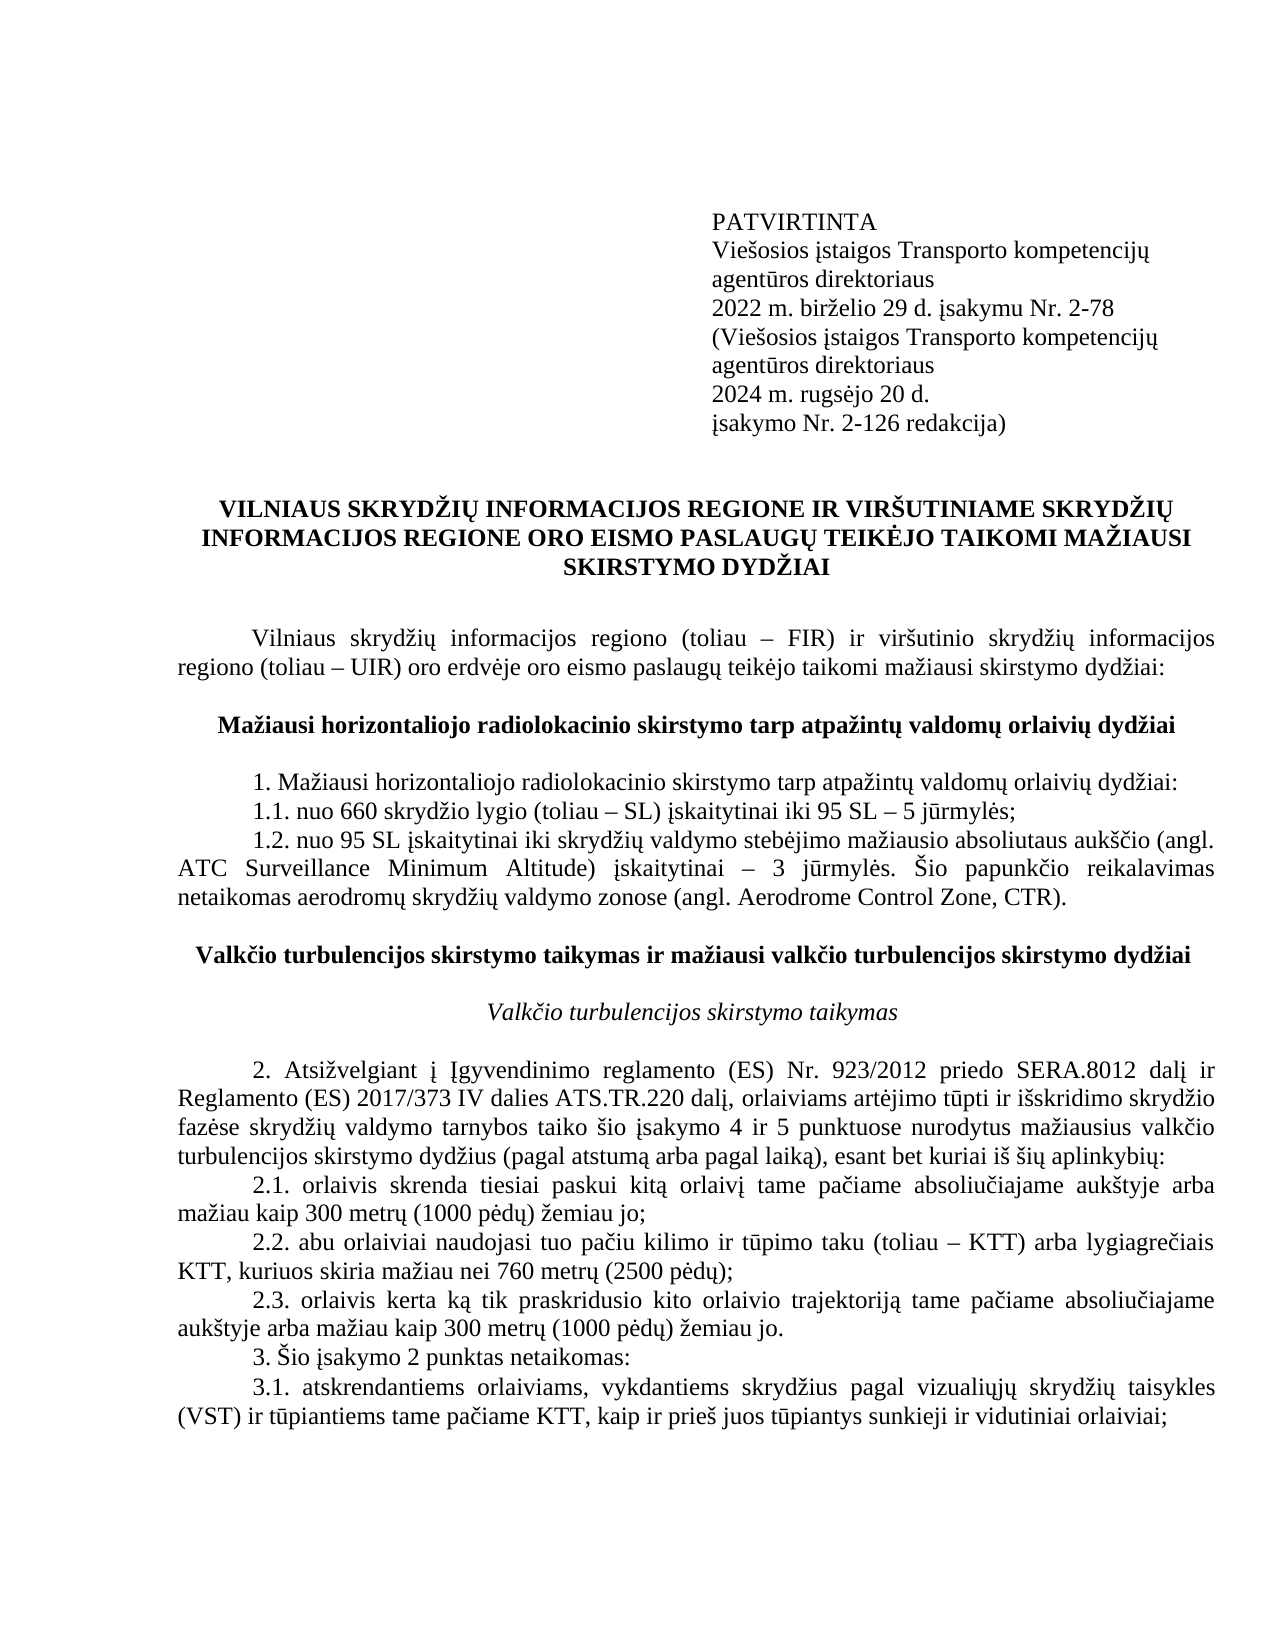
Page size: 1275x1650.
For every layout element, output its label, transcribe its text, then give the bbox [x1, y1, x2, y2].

text 1.1. nuo 660 skrydžio lygio (toliau – SL) įskaitytinai iki 95 SL – 5 jūrmylės; [177, 796, 1216, 825]
text 2.2. abu orlaiviai naudojasi tuo pačiu kilimo ir tūpimo taku (toliau – KTT) arba lygiagrečiais KTT, kuriuos skiria mažiau nei 760 metrų (2500 pėdų); [177, 1227, 1216, 1285]
text VILNIAUS SKRYDŽIŲ INFORMACIJOS REGIONE IR VIRŠUTINIAME SKRYDŽIŲ INFORMACIJOS REGIONE ORO EISMO PASLAUGŲ TEIKĖJO TAIKOMI MAŽIAUSI SKIRSTYMO DYDŽIAI [177, 494, 1216, 580]
text Viešosios įstaigos Transporto kompetencijų [712, 235, 1216, 264]
text (Viešosios įstaigos Transporto kompetencijų [712, 322, 1216, 350]
text Vilniaus skrydžių informacijos regiono (toliau – FIR) ir viršutinio skrydžių informacijos regiono (toliau – UIR) oro erdvėje oro eismo paslaugų teikėjo taikomi mažiausi skirstymo dydžiai: [177, 623, 1216, 681]
text 2.1. orlaivis skrenda tiesiai paskui kitą orlaivį tame pačiame absoliučiajame aukštyje arba mažiau kaip 300 metrų (1000 pėdų) žemiau jo; [177, 1170, 1216, 1227]
text agentūros direktoriaus [712, 350, 1216, 379]
text 2.3. orlaivis kerta ką tik praskridusio kito orlaivio trajektoriją tame pačiame absoliučiajame aukštyje arba mažiau kaip 300 metrų (1000 pėdų) žemiau jo. [177, 1285, 1216, 1342]
text PATVIRTINTA [712, 207, 1216, 235]
text 2024 m. rugsėjo 20 d. [712, 379, 1216, 408]
text agentūros direktoriaus [712, 264, 1216, 293]
text 1.2. nuo 95 SL įskaitytinai iki skrydžių valdymo stebėjimo mažiausio absoliutaus aukščio (angl. ATC Surveillance Minimum Altitude) įskaitytinai – 3 jūrmylės. Šio papunkčio reikalavimas netaikomas aerodromų skrydžių valdymo zonose (angl. Aerodrome Control Zone, CTR). [177, 825, 1216, 911]
text Mažiausi horizontaliojo radiolokacinio skirstymo tarp atpažintų valdomų orlaivių dydžiai [177, 710, 1216, 738]
text 1. Mažiausi horizontaliojo radiolokacinio skirstymo tarp atpažintų valdomų orlaivių dydžiai: [177, 767, 1216, 796]
text Valkčio turbulencijos skirstymo taikymas ir mažiausi valkčio turbulencijos skirstymo dydžiai [177, 940, 1216, 968]
text 2. Atsižvelgiant į Įgyvendinimo reglamento (ES) Nr. 923/2012 priedo SERA.8012 dalį ir Reglamento (ES) 2017/373 IV dalies ATS.TR.220 dalį, orlaiviams artėjimo tūpti ir išskridimo skrydžio fazėse skrydžių valdymo tarnybos taiko šio įsakymo 4 ir 5 punktuose nurodytus mažiausius valkčio turbulencijos skirstymo dydžius (pagal atstumą arba pagal laiką), esant bet kuriai iš šių aplinkybių: [177, 1055, 1216, 1170]
text įsakymo Nr. 2-126 redakcija) [712, 408, 1216, 437]
text 2022 m. birželio 29 d. įsakymu Nr. 2-78 [712, 293, 1216, 322]
text 3. Šio įsakymo 2 punktas netaikomas: [177, 1342, 1216, 1372]
text Valkčio turbulencijos skirstymo taikymas [177, 997, 1216, 1026]
text 3.1. atskrendantiems orlaiviams, vykdantiems skrydžius pagal vizualiųjų skrydžių taisykles (VST) ir tūpiantiems tame pačiame KTT, kaip ir prieš juos tūpiantys sunkieji ir vidutiniai orlaiviai; [177, 1372, 1216, 1429]
